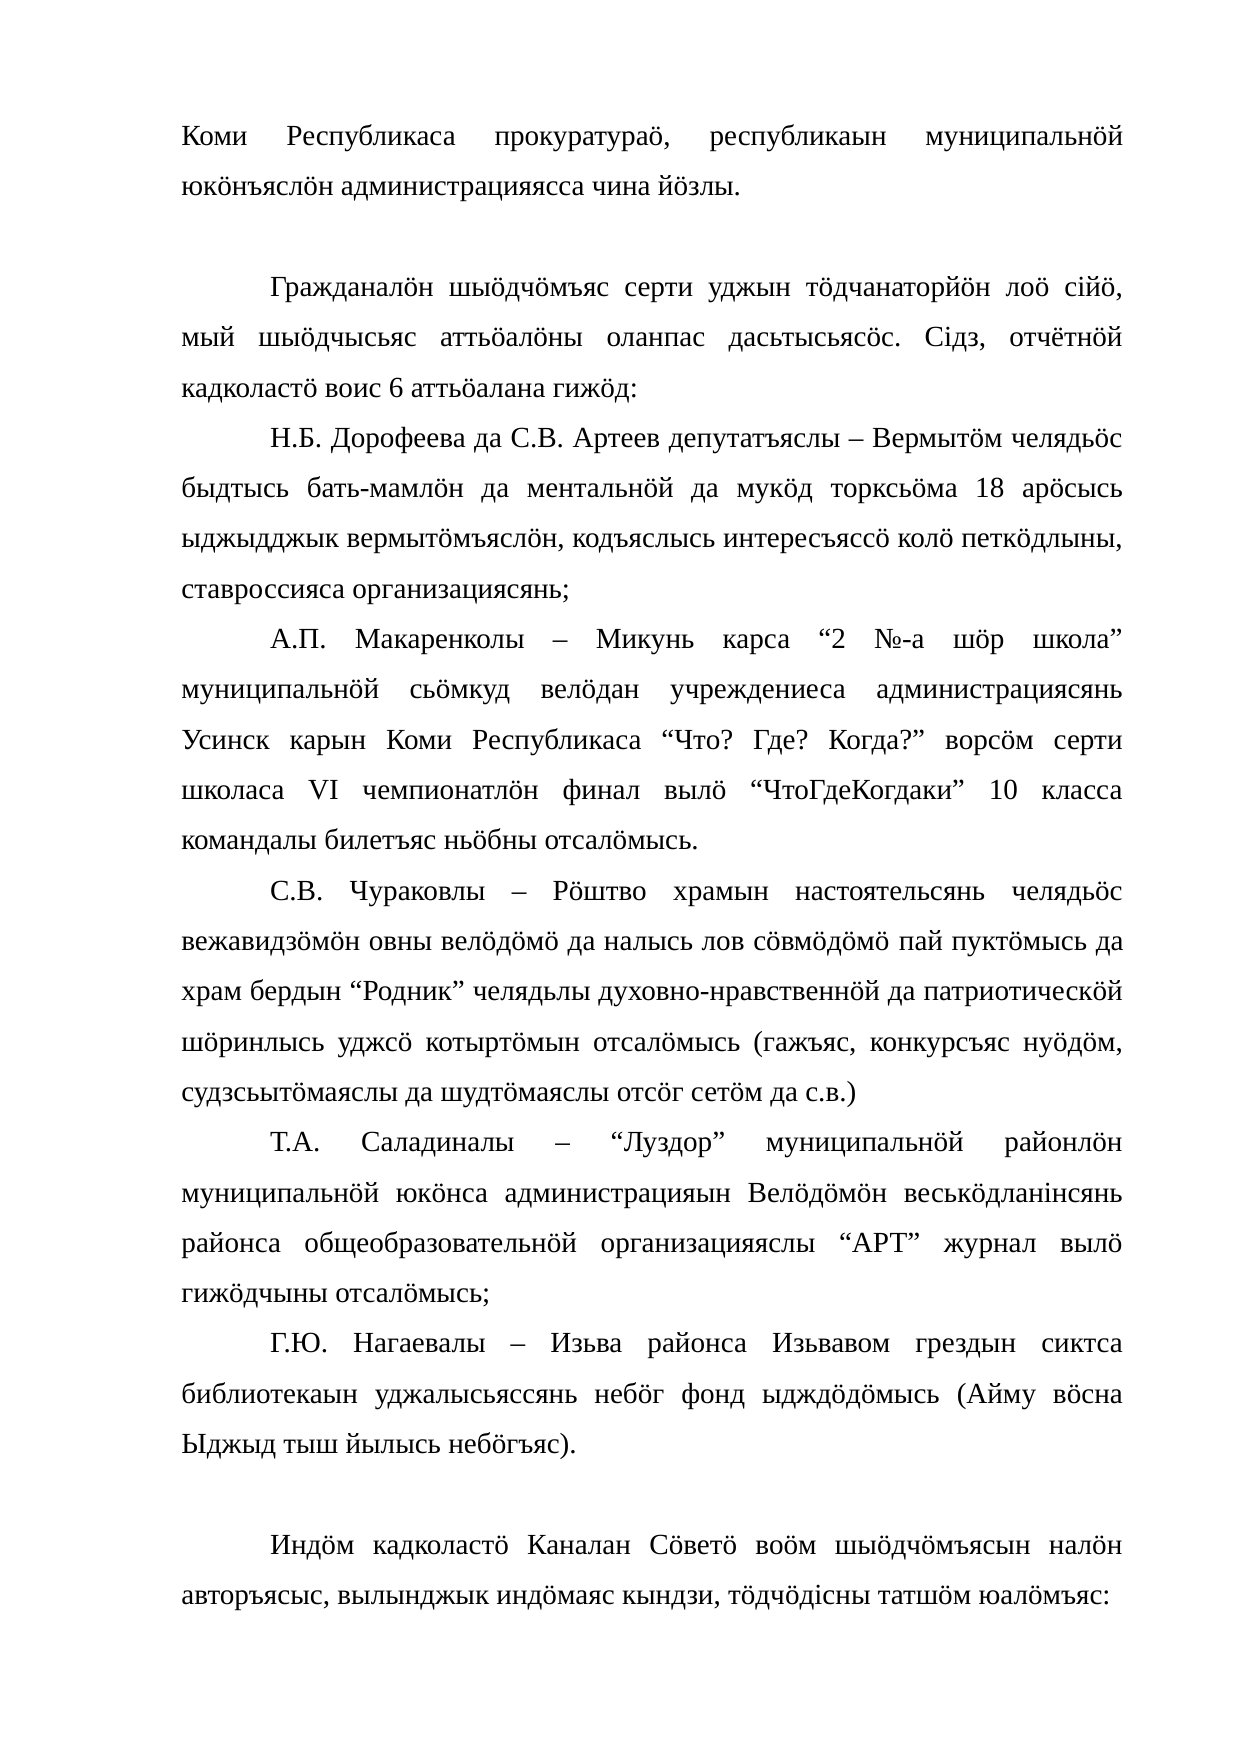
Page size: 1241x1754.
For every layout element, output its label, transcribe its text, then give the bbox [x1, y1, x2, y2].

text Т.А. Саладиналы – “Луздор” муниципальнӧй районлӧн муниципальнӧй юкӧнса администрацияын Велӧдӧмӧн веськӧдланінсянь районса общеобразовательнӧй организацияяслы “АРТ” журнал вылӧ гижӧдчыны отсалӧмысь; [181, 1124, 1123, 1309]
text Коми Республикаса прокуратураӧ, республикаын муниципальнӧй юкӧнъяслӧн администрацияясса чина йӧзлы. [181, 118, 1123, 202]
text С.В. Чураковлы – Рӧштво храмын настоятельсянь челядьӧс вежавидзӧмӧн овны велӧдӧмӧ да налысь лов сӧвмӧдӧмӧ пай пуктӧмысь да храм бердын “Родник” челядьлы духовно-нравственнӧй да патриотическӧй шӧринлысь уджсӧ котыртӧмын отсалӧмысь (гажъяс, конкурсъяс нуӧдӧм, судзсьытӧмаяслы да шудтӧмаяслы отсӧг сетӧм да с.в.) [181, 873, 1123, 1108]
text Г.Ю. Нагаевалы – Изьва районса Изьвавом грездын сиктса библиотекаын уджалысьяссянь небӧг фонд ыдждӧдӧмысь (Айму вӧсна Ыджыд тыш йылысь небӧгъяс). [181, 1326, 1123, 1460]
text Н.Б. Дорофеева да С.В. Артеев депутатъяслы – Вермытӧм челядьӧс быдтысь бать-мамлӧн да ментальнӧй да мукӧд торксьӧма 18 арӧсысь ыджыдджык вермытӧмъяслӧн, кодъяслысь интересъяссӧ колӧ петкӧдлыны, ставроссияса организациясянь; [181, 420, 1123, 604]
text А.П. Макаренколы – Микунь карса “2 №-а шӧр школа” муниципальнӧй сьӧмкуд велӧдан учреждениеса администрациясянь Усинск карын Коми Республикаса “Что? Где? Когда?” ворсӧм серти школаса VІ чемпионатлӧн финал вылӧ “ЧтоГдеКогдаки” 10 класса командалы билетъяс ньӧбны отсалӧмысь. [181, 621, 1123, 856]
text Индӧм кадколастӧ Каналан Сӧветӧ воӧм шыӧдчӧмъясын налӧн авторъясыс, вылынджык индӧмаяс кындзи, тӧдчӧдісны татшӧм юалӧмъяс: [181, 1527, 1123, 1611]
text Гражданалӧн шыӧдчӧмъяс серти уджын тӧдчанаторйӧн лоӧ сійӧ, мый шыӧдчысьяс аттьӧалӧны оланпас дасьтысьясӧс. Сідз, отчётнӧй кадколастӧ воис 6 аттьӧалана гижӧд: [181, 269, 1123, 403]
